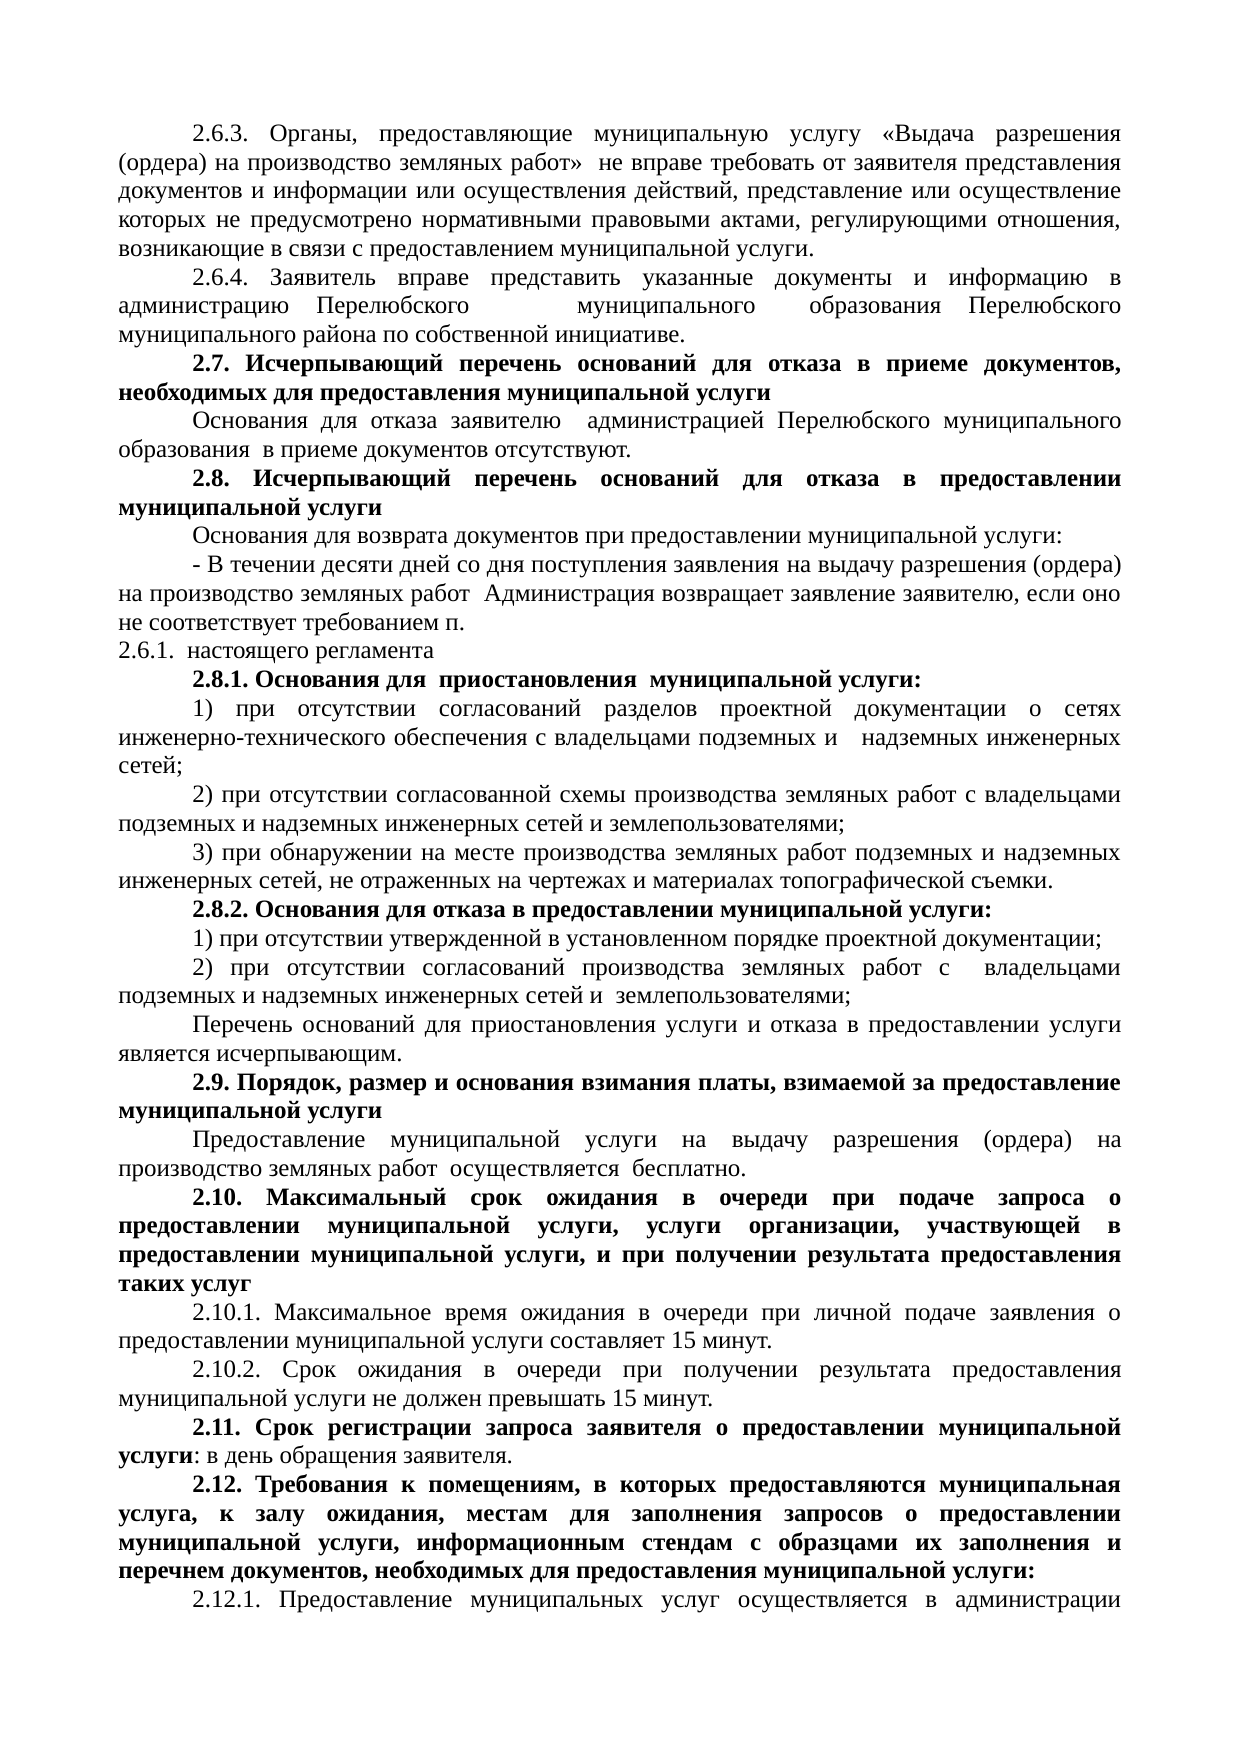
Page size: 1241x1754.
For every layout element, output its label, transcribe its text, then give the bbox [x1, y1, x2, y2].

text 2.10. Максимальный срок ожидания в очереди при подаче запроса о предоставлении муниципальной услуги, услуги организации, участвующей в предоставлении муниципальной услуги, и при получении результата предоставления таких услуг [118, 1182, 1122, 1297]
text 2.6.1. настоящего регламента [118, 636, 1122, 664]
text Основания для возврата документов при предоставлении муниципальной услуги: [118, 521, 1122, 549]
text 2.9. Порядок, размер и основания взимания платы, взимаемой за предоставление муниципальной услуги [118, 1067, 1122, 1124]
text 2.8.2. Основания для отказа в предоставлении муниципальной услуги: [118, 894, 1122, 923]
text 1) при отсутствии согласований разделов проектной документации о сетях инженерно-технического обеспечения с владельцами подземных и надземных инженерных сетей; [118, 693, 1122, 779]
text - В течении десяти дней со дня поступления заявления на выдачу разрешения (ордера) на производство земляных работ Администрация возвращает заявление заявителю, если оно не соответствует требованием п. [118, 549, 1122, 636]
text 2.6.3. Органы, предоставляющие муниципальную услугу «Выдача разрешения (ордера) на производство земляных работ» не вправе требовать от заявителя представления документов и информации или осуществления действий, представление или осуществление которых не предусмотрено нормативными правовыми актами, регулирующими отношения, возникающие в связи с предоставлением муниципальной услуги. [118, 118, 1122, 262]
text 3) при обнаружении на месте производства земляных работ подземных и надземных инженерных сетей, не отраженных на чертежах и материалах топографической съемки. [118, 837, 1122, 894]
text 2) при отсутствии согласований производства земляных работ с владельцами подземных и надземных инженерных сетей и землепользователями; [118, 952, 1122, 1009]
text 2.8.1. Основания для приостановления муниципальной услуги: [118, 664, 1122, 693]
text 2.12.1. Предоставление муниципальных услуг осуществляется в администрации [118, 1584, 1122, 1613]
text Предоставление муниципальной услуги на выдачу разрешения (ордера) на производство земляных работ осуществляется бесплатно. [118, 1124, 1122, 1182]
text 2.8. Исчерпывающий перечень оснований для отказа в предоставлении муниципальной услуги [118, 463, 1122, 521]
text 2.12. Требования к помещениям, в которых предоставляются муниципальная услуга, к залу ожидания, местам для заполнения запросов о предоставлении муниципальной услуги, информационным стендам с образцами их заполнения и перечнем документов, необходимых для предоставления муниципальной услуги: [118, 1469, 1122, 1584]
text Перечень оснований для приостановления услуги и отказа в предоставлении услуги является исчерпывающим. [118, 1009, 1122, 1067]
text 2.11. Срок регистрации запроса заявителя о предоставлении муниципальной услуги: в день обращения заявителя. [118, 1412, 1122, 1469]
text 2.6.4. Заявитель вправе представить указанные документы и информацию в администрацию Перелюбского муниципального образования Перелюбского муниципального района по собственной инициативе. [118, 262, 1122, 348]
text 1) при отсутствии утвержденной в установленном порядке проектной документации; [118, 923, 1122, 952]
text 2.10.2. Срок ожидания в очереди при получении результата предоставления муниципальной услуги не должен превышать 15 минут. [118, 1354, 1122, 1412]
text 2.7. Исчерпывающий перечень оснований для отказа в приеме документов, необходимых для предоставления муниципальной услуги [118, 348, 1122, 406]
text Основания для отказа заявителю администрацией Перелюбского муниципального образования в приеме документов отсутствуют. [118, 406, 1122, 463]
text 2.10.1. Максимальное время ожидания в очереди при личной подаче заявления о предоставлении муниципальной услуги составляет 15 минут. [118, 1297, 1122, 1354]
text 2) при отсутствии согласованной схемы производства земляных работ с владельцами подземных и надземных инженерных сетей и землепользователями; [118, 779, 1122, 837]
